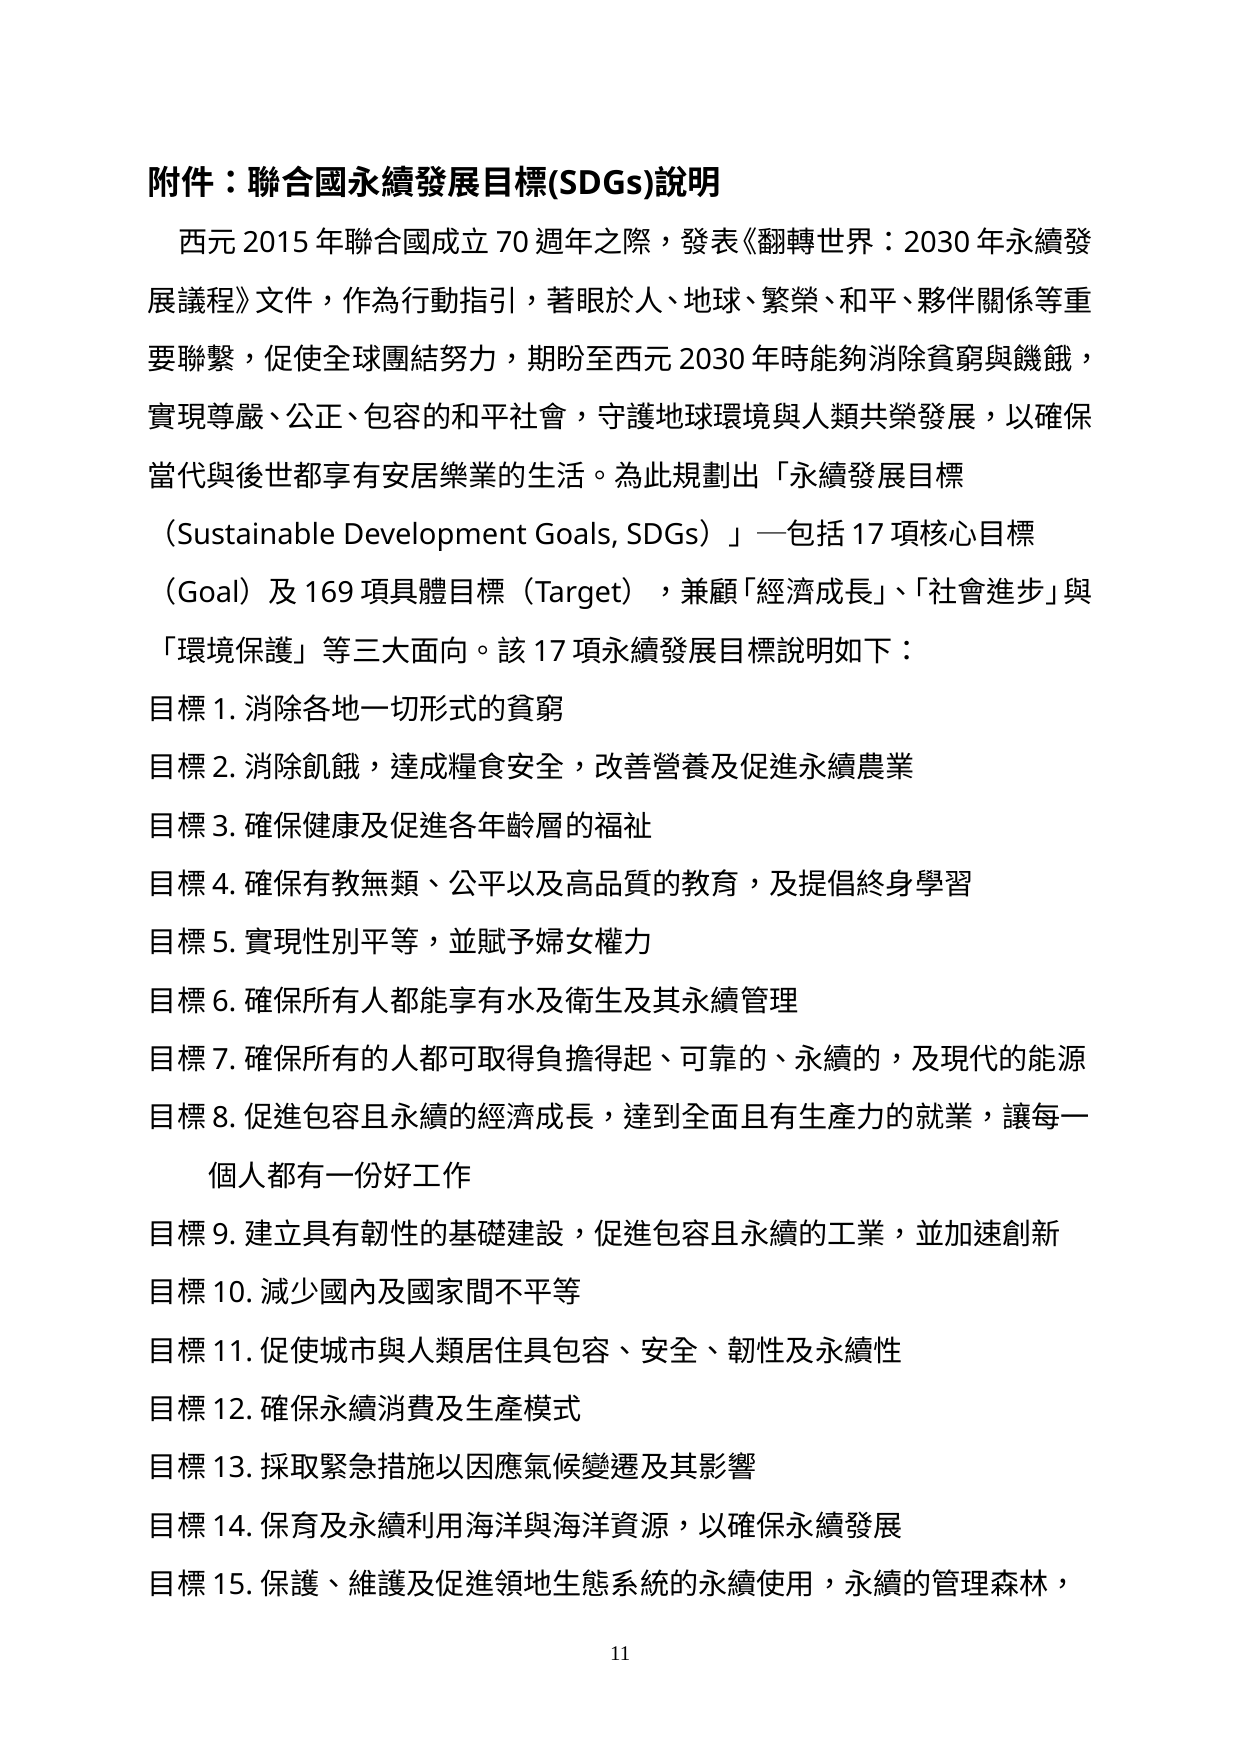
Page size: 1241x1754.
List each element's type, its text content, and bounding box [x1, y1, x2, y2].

text 個人都有一份好工作 [148, 1139, 1092, 1198]
text 目標11. 促使城市與人類居住具包容、安全、韌性及永續性 [148, 1314, 1092, 1373]
text 目標12. 確保永續消費及生產模式 [148, 1373, 1092, 1431]
text 目標6. 確保所有人都能享有水及衛生及其永續管理 [148, 964, 1092, 1023]
text 目標14. 保育及永續利用海洋與海洋資源，以確保永續發展 [148, 1489, 1092, 1548]
text 目標5. 實現性別平等，並賦予婦女權力 [148, 906, 1092, 964]
text 目標9. 建立具有韌性的基礎建設，促進包容且永續的工業，並加速創新 [148, 1198, 1092, 1256]
text 目標1. 消除各地一切形式的貧窮 [148, 673, 1092, 731]
text 西元2015年聯合國成立70週年之際，發表《翻轉世界：2030年永續發展議程》文件，作為行動指引，著眼於人、地球、繁榮、和平、夥伴關係等重要聯繫，促使全球團結努力，期盼至西元2030年時能夠消除貧窮與饑餓，實現尊嚴、公正、包容的和平社會，守護地球環境與人類共榮發展，以確保當代與後世都享有安居樂業的生活。為此規劃出「永續發展目標（Sustainable Development Goals, SDGs）」─包括17項核心目標（Goal）及169項具體目標（Target），兼顧「經濟成長」、「社會進步」與「環境保護」等三大面向。該17項永續發展目標說明如下： [148, 206, 1092, 673]
text 目標4. 確保有教無類、公平以及高品質的教育，及提倡終身學習 [148, 848, 1092, 906]
text 目標15. 保護、維護及促進領地生態系統的永續使用，永續的管理森林， [148, 1548, 1092, 1606]
text 目標8. 促進包容且永續的經濟成長，達到全面且有生產力的就業，讓每一 [148, 1081, 1092, 1139]
text 附件：聯合國永續發展目標(SDGs)說明 [148, 148, 1092, 206]
text 目標13. 採取緊急措施以因應氣候變遷及其影響 [148, 1431, 1092, 1489]
text 目標10. 減少國內及國家間不平等 [148, 1256, 1092, 1314]
text 目標3. 確保健康及促進各年齡層的福祉 [148, 789, 1092, 848]
text 目標2. 消除飢餓，達成糧食安全，改善營養及促進永續農業 [148, 731, 1092, 789]
text 目標7. 確保所有的人都可取得負擔得起、可靠的、永續的，及現代的能源 [148, 1023, 1092, 1081]
